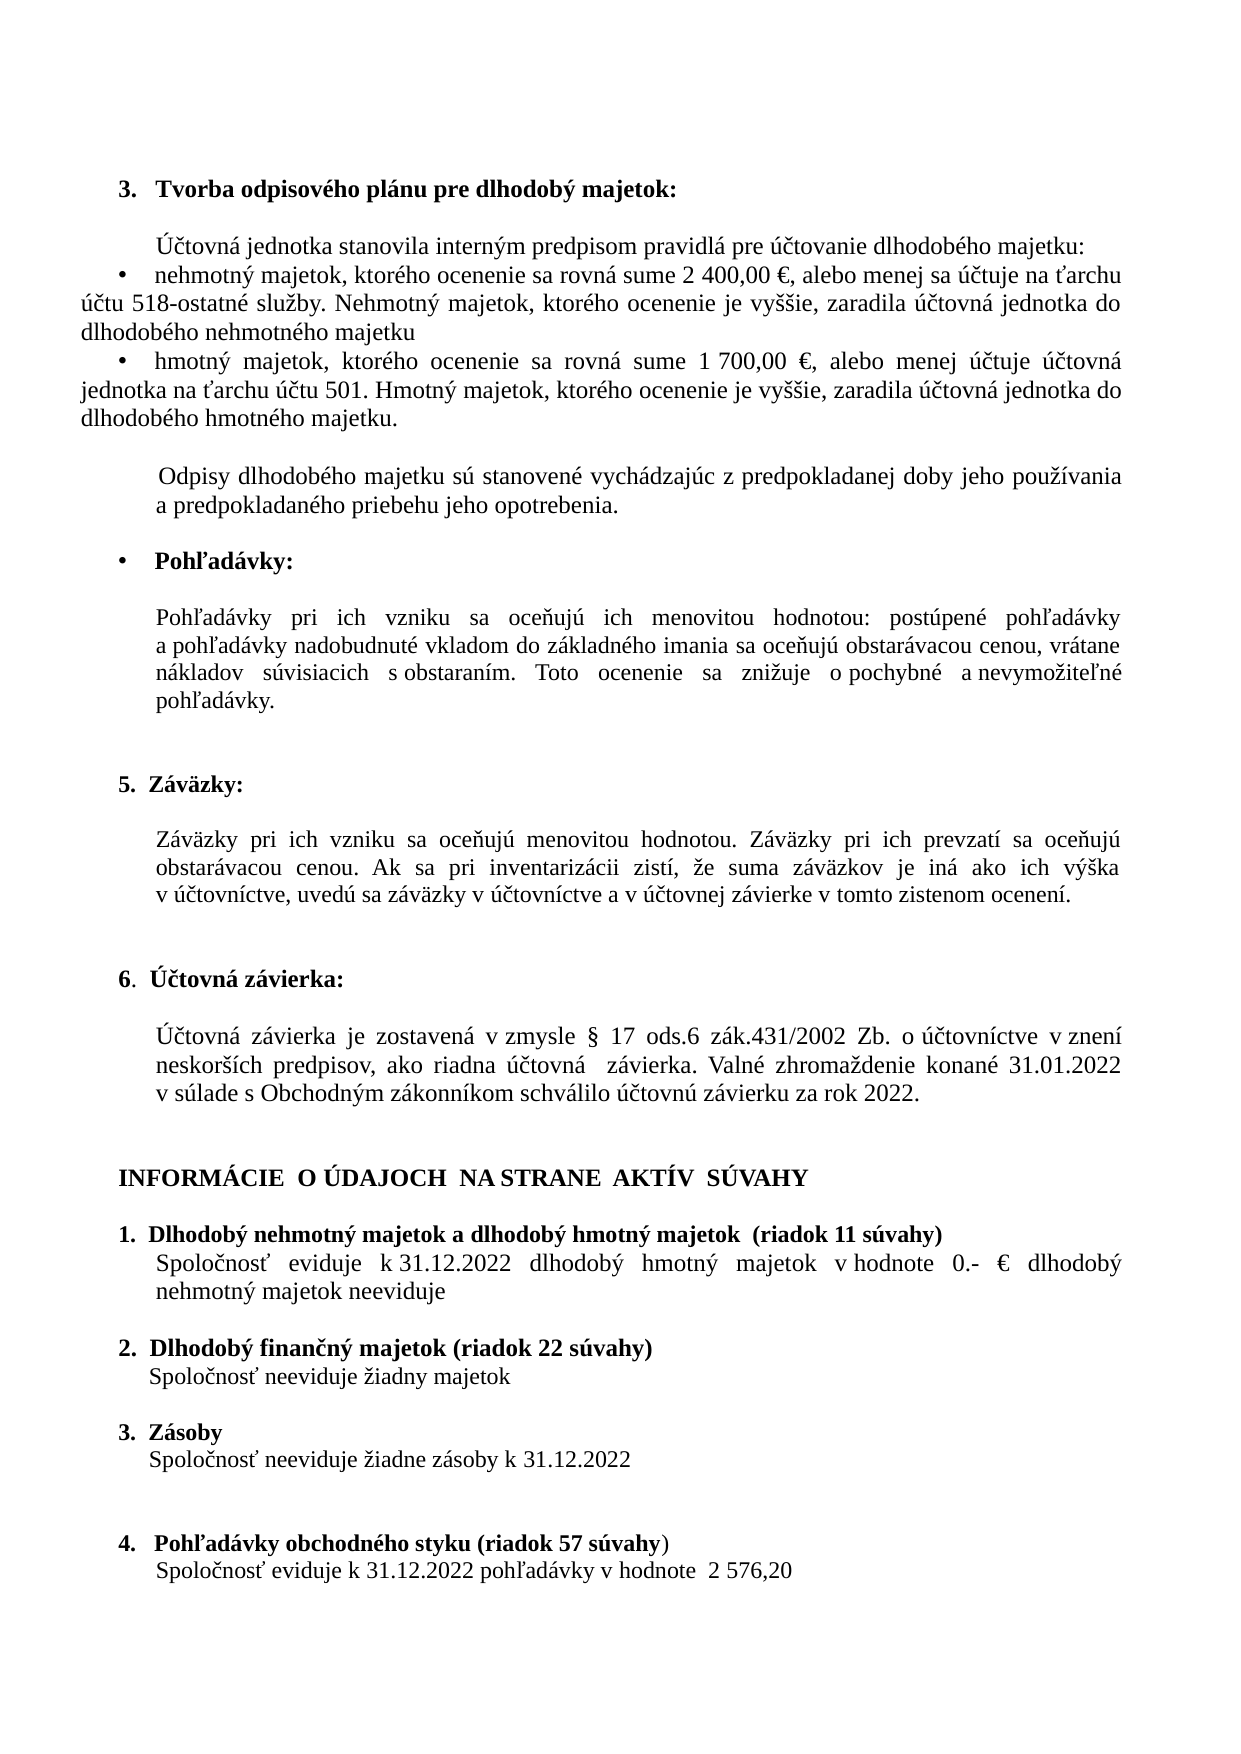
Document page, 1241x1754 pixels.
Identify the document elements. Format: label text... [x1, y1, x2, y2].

list nehmotný majetok, ktorého ocenenie sa rovná sume 2 400,00 €, alebo menej sa účtuje na ťarchu účtu 518-ostatné služby. Nehmotný majetok, ktorého ocenenie je vyššie, zaradila účtovná jednotka do dlhodobého nehmotného majetku [81, 260, 1122, 346]
text Spoločnosť eviduje k 31.12.2022 dlhodobý hmotný majetok v hodnote 0.- € dlhodobý nehmotný majetok neeviduje [156, 1248, 1122, 1305]
text 6. Účtovná závierka: [118, 964, 1122, 993]
text 4. Pohľadávky obchodného styku (riadok 57 súvahy) [118, 1529, 1122, 1556]
text Účtovná jednotka stanovila interným predpisom pravidlá pre účtovanie dlhodobého majetku: [118, 231, 1122, 260]
text Spoločnosť neeviduje žiadne zásoby k 31.12.2022 [137, 1445, 1122, 1473]
list hmotný majetok, ktorého ocenenie sa rovná sume 1 700,00 €, alebo menej účtuje účtovná jednotka na ťarchu účtu 501. Hmotný majetok, ktorého ocenenie je vyššie, zaradila účtovná jednotka do dlhodobého hmotného majetku. [81, 346, 1122, 432]
text 2. Dlhodobý finančný majetok (riadok 22 súvahy) [118, 1333, 1122, 1362]
text INFORMÁCIE O ÚDAJOCH NA STRANE AKTÍV SÚVAHY [118, 1163, 1122, 1192]
text Pohľadávky pri ich vzniku sa oceňujú ich menovitou hodnotou: postúpené pohľadávky a pohľadávky nadobudnuté vkladom do základného imania sa oceňujú obstarávacou cenou, vrátane nákladov súvisiacich s obstaraním. Toto ocenenie sa znižuje o pochybné a nevymožiteľné pohľadávky. [156, 603, 1122, 714]
text Spoločnosť neeviduje žiadny majetok [137, 1362, 1122, 1389]
text 3. Zásoby [118, 1417, 1122, 1445]
list Pohľadávky: [81, 546, 1122, 575]
text Účtovná závierka je zostavená v zmysle § 17 ods.6 zák.431/2002 Zb. o účtovníctve v znení neskorších predpisov, ako riadna účtovná závierka. Valné zhromaždenie konané 31.01.2022 v súlade s Obchodným zákonníkom schválilo účtovnú závierku za rok 2022. [156, 1021, 1122, 1107]
text 5. Záväzky: [118, 770, 1122, 797]
text 3. Tvorba odpisového plánu pre dlhodobý majetok: [118, 174, 1122, 203]
text Záväzky pri ich vzniku sa oceňujú menovitou hodnotou. Záväzky pri ich prevzatí sa oceňujú obstarávacou cenou. Ak sa pri inventarizácii zistí, že suma záväzkov je iná ako ich výška v účtovníctve, uvedú sa záväzky v účtovníctve a v účtovnej závierke v tomto zistenom ocenení. [156, 825, 1122, 908]
text Spoločnosť eviduje k 31.12.2022 pohľadávky v hodnote 2 576,20 [156, 1556, 1122, 1584]
text 1. Dlhodobý nehmotný majetok a dlhodobý hmotný majetok (riadok 11 súvahy) [118, 1220, 1122, 1248]
text Odpisy dlhodobého majetku sú stanovené vychádzajúc z predpokladanej doby jeho používania a predpokladaného priebehu jeho opotrebenia. [118, 461, 1122, 518]
